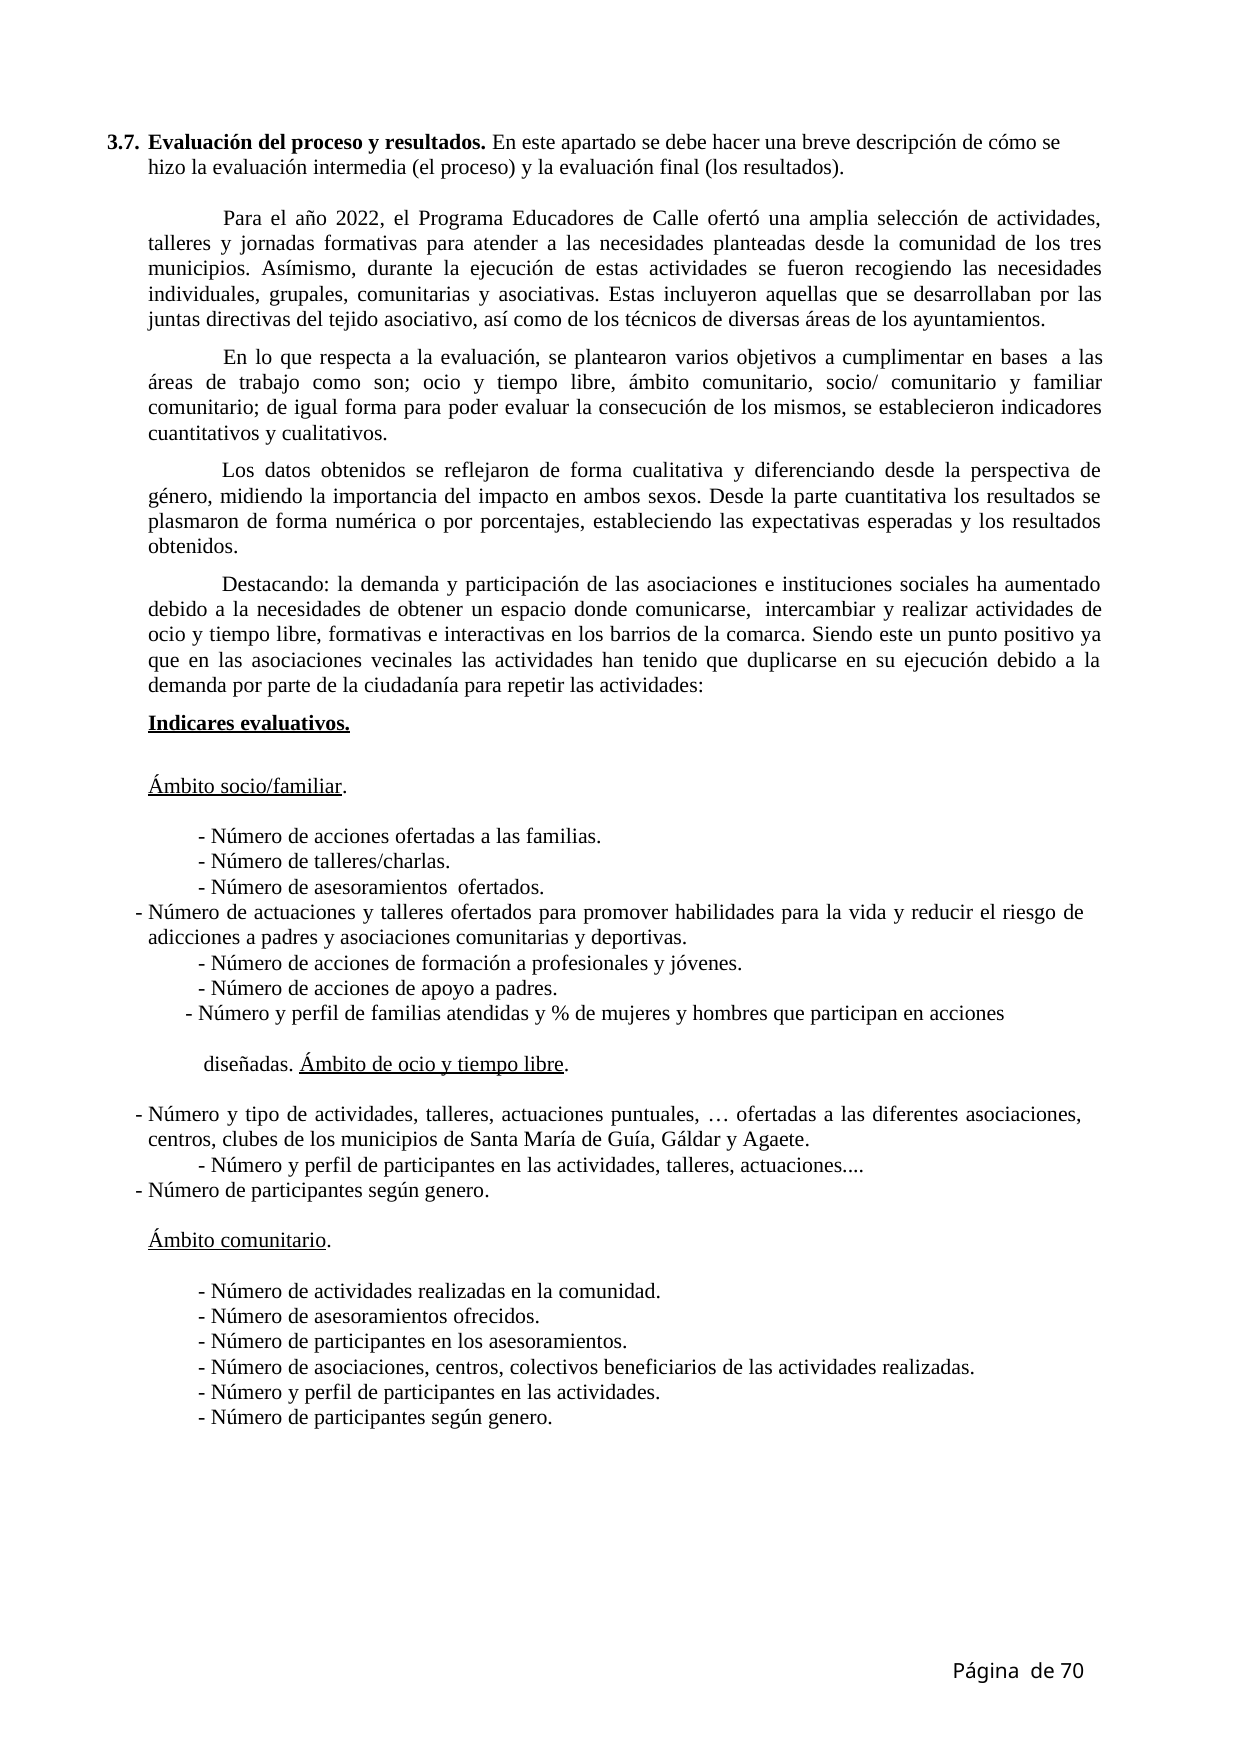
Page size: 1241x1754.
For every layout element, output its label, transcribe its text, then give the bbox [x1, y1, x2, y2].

list Número y perfil de familias atendidas y % de mujeres y hombres que participan en acciones diseñadas. Ámbito de ocio y tiempo libre. [185, 1000, 1062, 1076]
text Para el año 2022, el Programa Educadores de Calle ofertó una amplia selección de actividades, talleres y jornadas formativas para atender a las necesidades planteadas desde la comunidad de los tres municipios. Asímismo, durante la ejecución de estas actividades se fueron recogiendo las necesidades individuales, grupales, comunitarias y asociativas. Estas incluyeron aquellas que se desarrollaban por las juntas directivas del tejido asociativo, así como de los técnicos de diversas áreas de los ayuntamientos. [148, 205, 1103, 331]
list Número y perfil de participantes en las actividades. [198, 1379, 1163, 1404]
text En lo que respecta a la evaluación, se plantearon varios objetivos a cumplimentar en bases a las áreas de trabajo como son; ocio y tiempo libre, ámbito comunitario, socio/ comunitario y familiar comunitario; de igual forma para poder evaluar la consecución de los mismos, se establecieron indicadores cuantitativos y cualitativos. [148, 344, 1103, 445]
text Destacando: la demanda y participación de las asociaciones e instituciones sociales ha aumentado debido a la necesidades de obtener un espacio donde comunicarse, intercambiar y realizar actividades de ocio y tiempo libre, formativas e interactivas en los barrios de la comarca. Siendo este un punto positivo ya que en las asociaciones vecinales las actividades han tenido que duplicarse en su ejecución debido a la demanda por parte de la ciudadanía para repetir las actividades: [148, 571, 1103, 697]
list Número de participantes en los asesoramientos. [198, 1328, 1163, 1354]
subtitle Indicares evaluativos. [148, 710, 1163, 735]
list Número de asesoramientos ofertados. [198, 874, 1163, 899]
list Evaluación del proceso y resultados. En este apartado se debe hacer una breve descripción de cómo se hizo la evaluación intermedia (el proceso) y la evaluación final (los resultados). [107, 129, 1103, 179]
list Número de participantes según genero. Ámbito comunitario. [135, 1177, 502, 1253]
text Ámbito socio/familiar. [148, 773, 1163, 798]
list Número de actividades realizadas en la comunidad. [198, 1278, 1163, 1303]
list Número de acciones de apoyo a padres. [198, 975, 1163, 1000]
list Número de acciones ofertadas a las familias. [198, 823, 1163, 848]
list Número y perfil de participantes en las actividades, talleres, actuaciones.... [198, 1152, 1163, 1177]
list Número de participantes según genero. [198, 1404, 1163, 1429]
list Número de talleres/charlas. [198, 848, 1163, 874]
list Número y tipo de actividades, talleres, actuaciones puntuales, … ofertadas a las diferentes asociaciones, centros, clubes de los municipios de Santa María de Guía, Gáldar y Agaete. [135, 1101, 1102, 1152]
list Número de asesoramientos ofrecidos. [198, 1303, 1163, 1328]
list Número de actuaciones y talleres ofertados para promover habilidades para la vida y reducir el riesgo de adicciones a padres y asociaciones comunitarias y deportivas. [135, 899, 1103, 949]
list Número de acciones de formación a profesionales y jóvenes. [198, 949, 1163, 975]
text Los datos obtenidos se reflejaron de forma cualitativa y diferenciando desde la perspectiva de género, midiendo la importancia del impacto en ambos sexos. Desde la parte cuantitativa los resultados se plasmaron de forma numérica o por porcentajes, estableciendo las expectativas esperadas y los resultados obtenidos. [148, 457, 1103, 558]
list Número de asociaciones, centros, colectivos beneficiarios de las actividades realizadas. [198, 1354, 1163, 1379]
